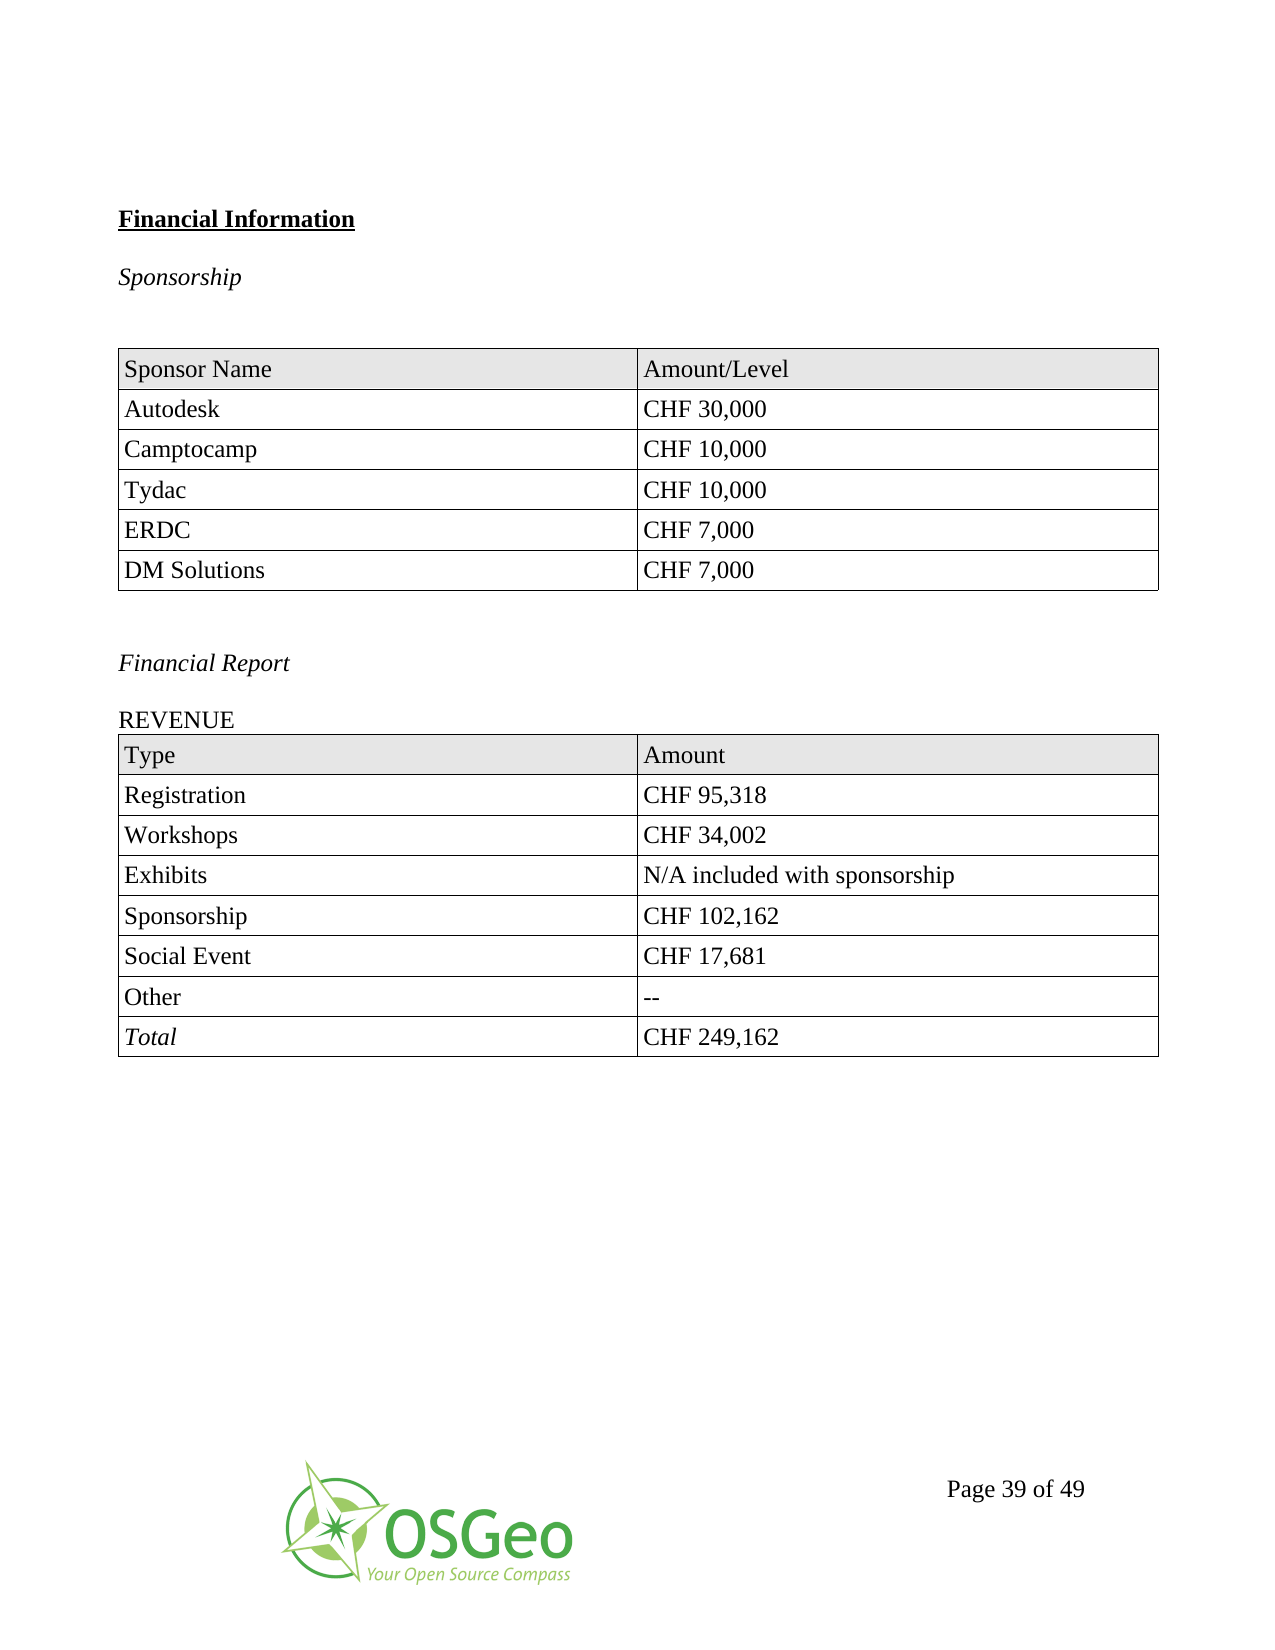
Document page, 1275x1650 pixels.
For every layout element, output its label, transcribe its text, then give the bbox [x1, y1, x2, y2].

table_cell N/A included with sponsorship [638, 856, 1158, 895]
table_cell CHF 17,681 [638, 936, 1158, 976]
table_cell Camptocamp [119, 430, 637, 469]
table_header Type [119, 735, 637, 774]
table_cell CHF 102,162 [638, 896, 1158, 935]
table_cell ERDC [119, 510, 637, 550]
table_header Amount/Level [638, 349, 1158, 388]
table_cell CHF 30,000 [638, 390, 1158, 429]
table_cell Total [119, 1017, 637, 1056]
table_header Amount [638, 735, 1158, 774]
table_header Sponsor Name [119, 349, 637, 388]
table_cell CHF 10,000 [638, 470, 1158, 509]
table_cell CHF 95,318 [638, 775, 1158, 814]
table_cell Exhibits [119, 856, 637, 895]
table_cell Sponsorship [119, 896, 637, 935]
text Financial Report [118, 648, 1157, 676]
table_cell CHF 249,162 [638, 1017, 1158, 1056]
text Financial Information [118, 204, 1157, 233]
table_cell DM Solutions [119, 551, 637, 590]
table_cell Other [119, 977, 637, 1016]
table_cell CHF 7,000 [638, 551, 1158, 590]
table_cell Workshops [119, 816, 637, 855]
table_cell -- [638, 977, 1158, 1016]
table_cell Autodesk [119, 390, 637, 429]
table_cell Social Event [119, 936, 637, 976]
table_cell CHF 34,002 [638, 816, 1158, 855]
table_cell Registration [119, 775, 637, 814]
text Sponsorship [118, 262, 1157, 291]
picture [276, 1451, 577, 1594]
text REVENUE [118, 705, 1157, 734]
table_cell CHF 10,000 [638, 430, 1158, 469]
table_cell CHF 7,000 [638, 510, 1158, 550]
table_cell Tydac [119, 470, 637, 509]
